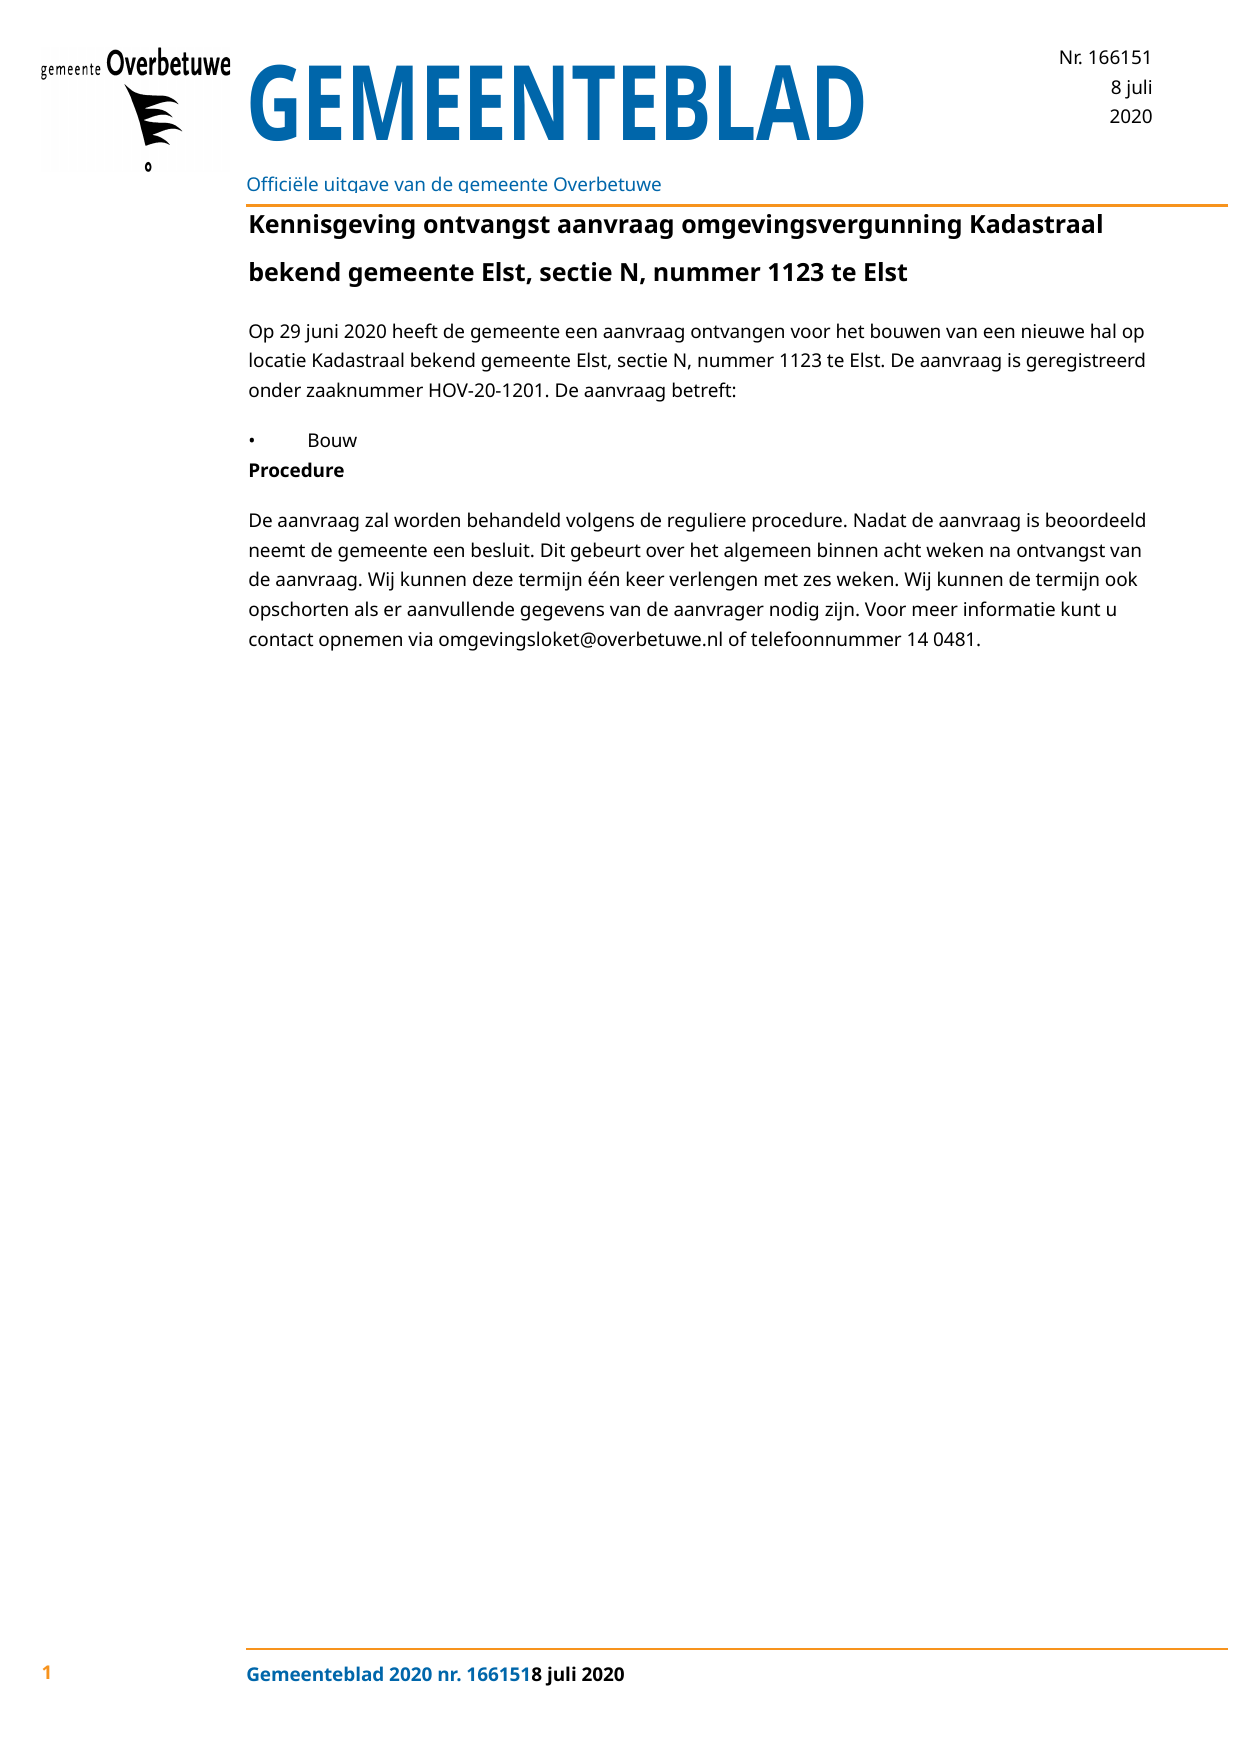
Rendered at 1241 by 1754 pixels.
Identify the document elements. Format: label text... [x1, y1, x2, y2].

text Procedure [248, 457, 1152, 483]
text Op 29 juni 2020 heeft de gemeente een aanvraag ontvangen voor het bouwen van een nieuwe hal op locatie Kadastraal bekend gemeente Elst, sectie N, nummer 1123 te Elst. De aanvraag is geregistreerd onder zaaknummer HOV-20-1201. De aanvraag betreft: [248, 318, 1152, 403]
picture [41, 47, 231, 172]
list Bouw [248, 427, 1152, 453]
text Kennisgeving ontvangst aanvraag omgevingsvergunning Kadastraal bekend gemeente Elst, sectie N, nummer 1123 te Elst [248, 207, 1152, 288]
text De aanvraag zal worden behandeld volgens de reguliere procedure. Nadat de aanvraag is beoordeeld neemt de gemeente een besluit. Dit gebeurt over het algemeen binnen acht weken na ontvangst van de aanvraag. Wij kunnen deze termijn één keer verlengen met zes weken. Wij kunnen de termijn ook opschorten als er aanvullende gegevens van de aanvrager nodig zijn. Voor meer informatie kunt u contact opnemen via omgevingsloket@overbetuwe.nl of telefoonnummer 14 0481. [248, 507, 1152, 652]
